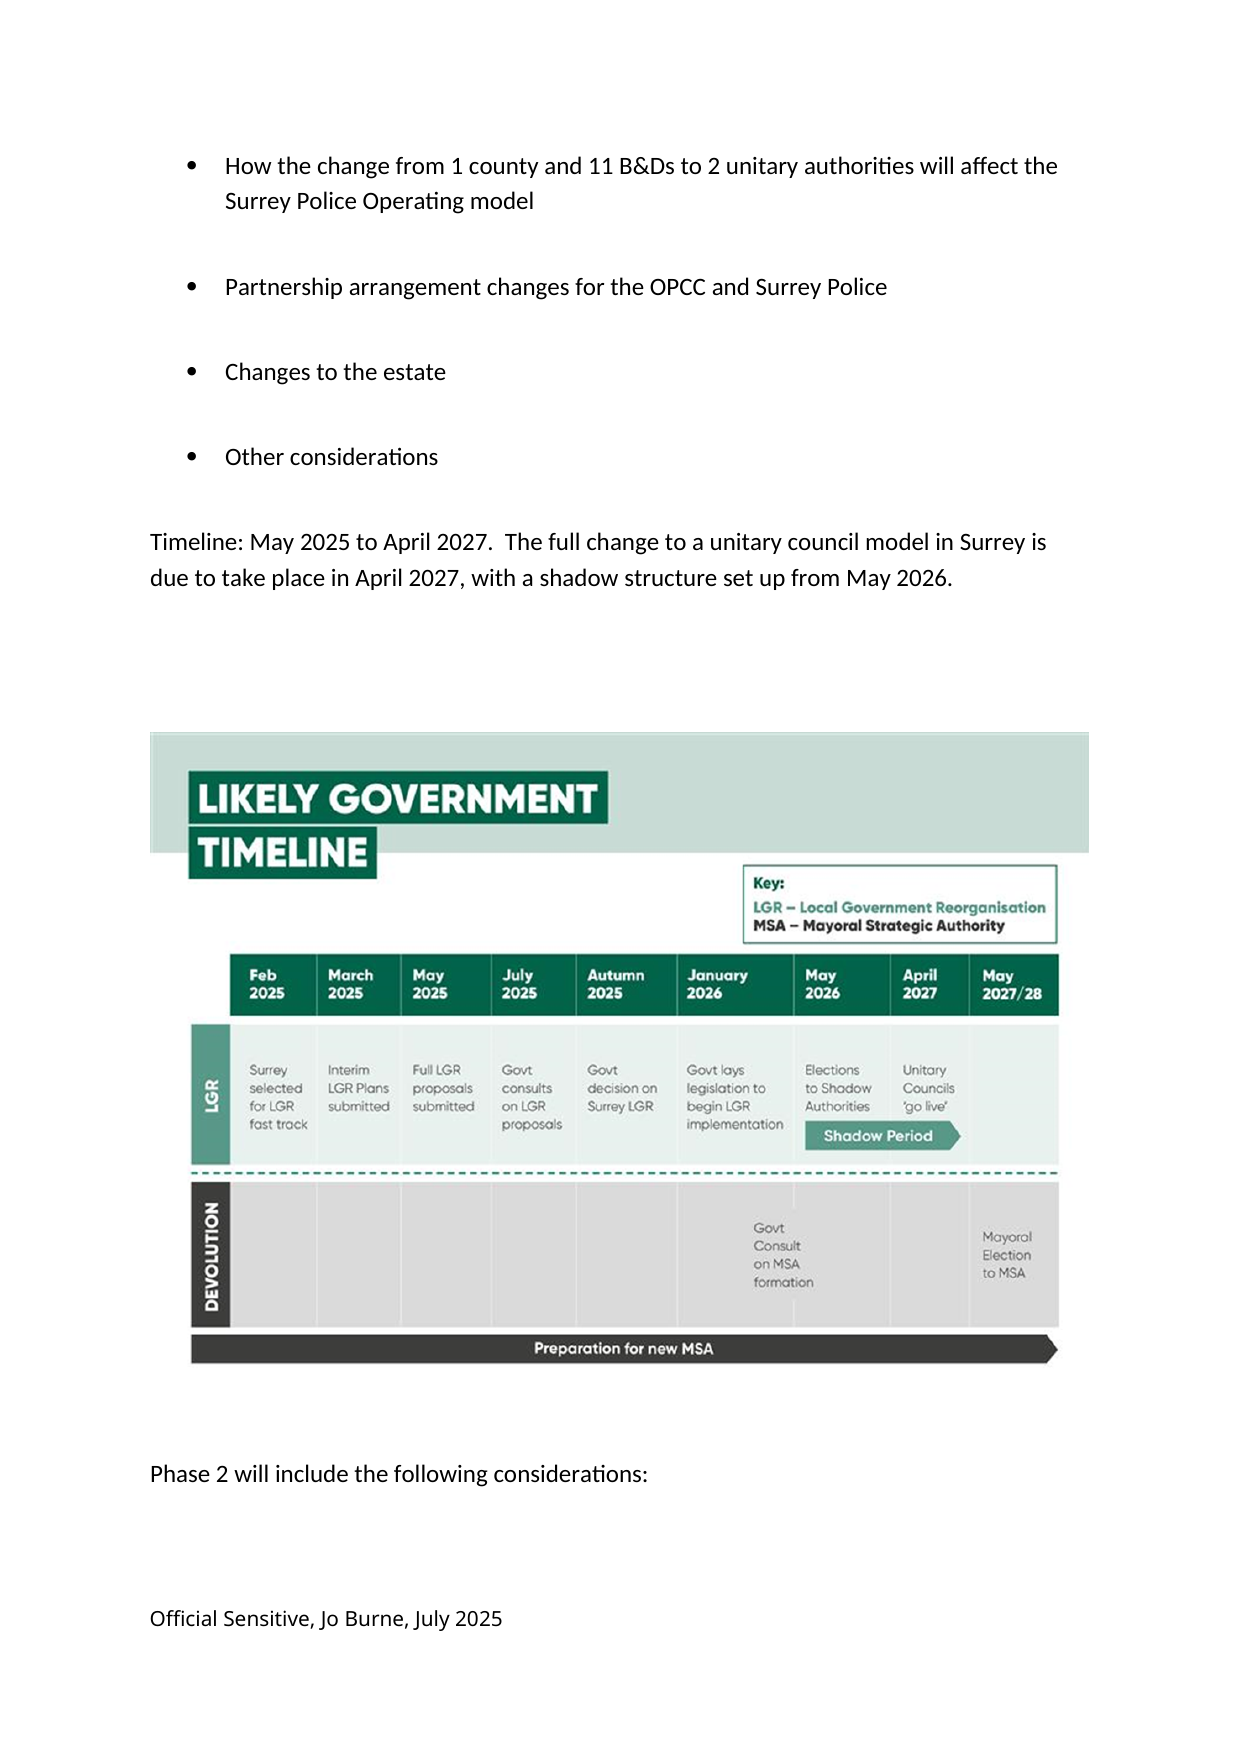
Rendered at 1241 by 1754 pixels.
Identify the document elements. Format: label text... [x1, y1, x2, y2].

text Phase 2 will include the following considerations: [150, 1458, 1090, 1489]
text Timeline: May 2025 to April 2027. The full change to a unitary council model in Surrey is due to take place in April 2027, with a shadow structure set up from May 2026. [150, 527, 1090, 592]
list Changes to the estate [187, 356, 1090, 386]
list How the change from 1 county and 11 B&Ds to 2 unitary authorities will affect the Surrey Police Operating model [187, 150, 1090, 216]
list Partnership arrangement changes for the OPCC and Surrey Police [187, 271, 1090, 301]
list Other considerations [187, 441, 1090, 472]
